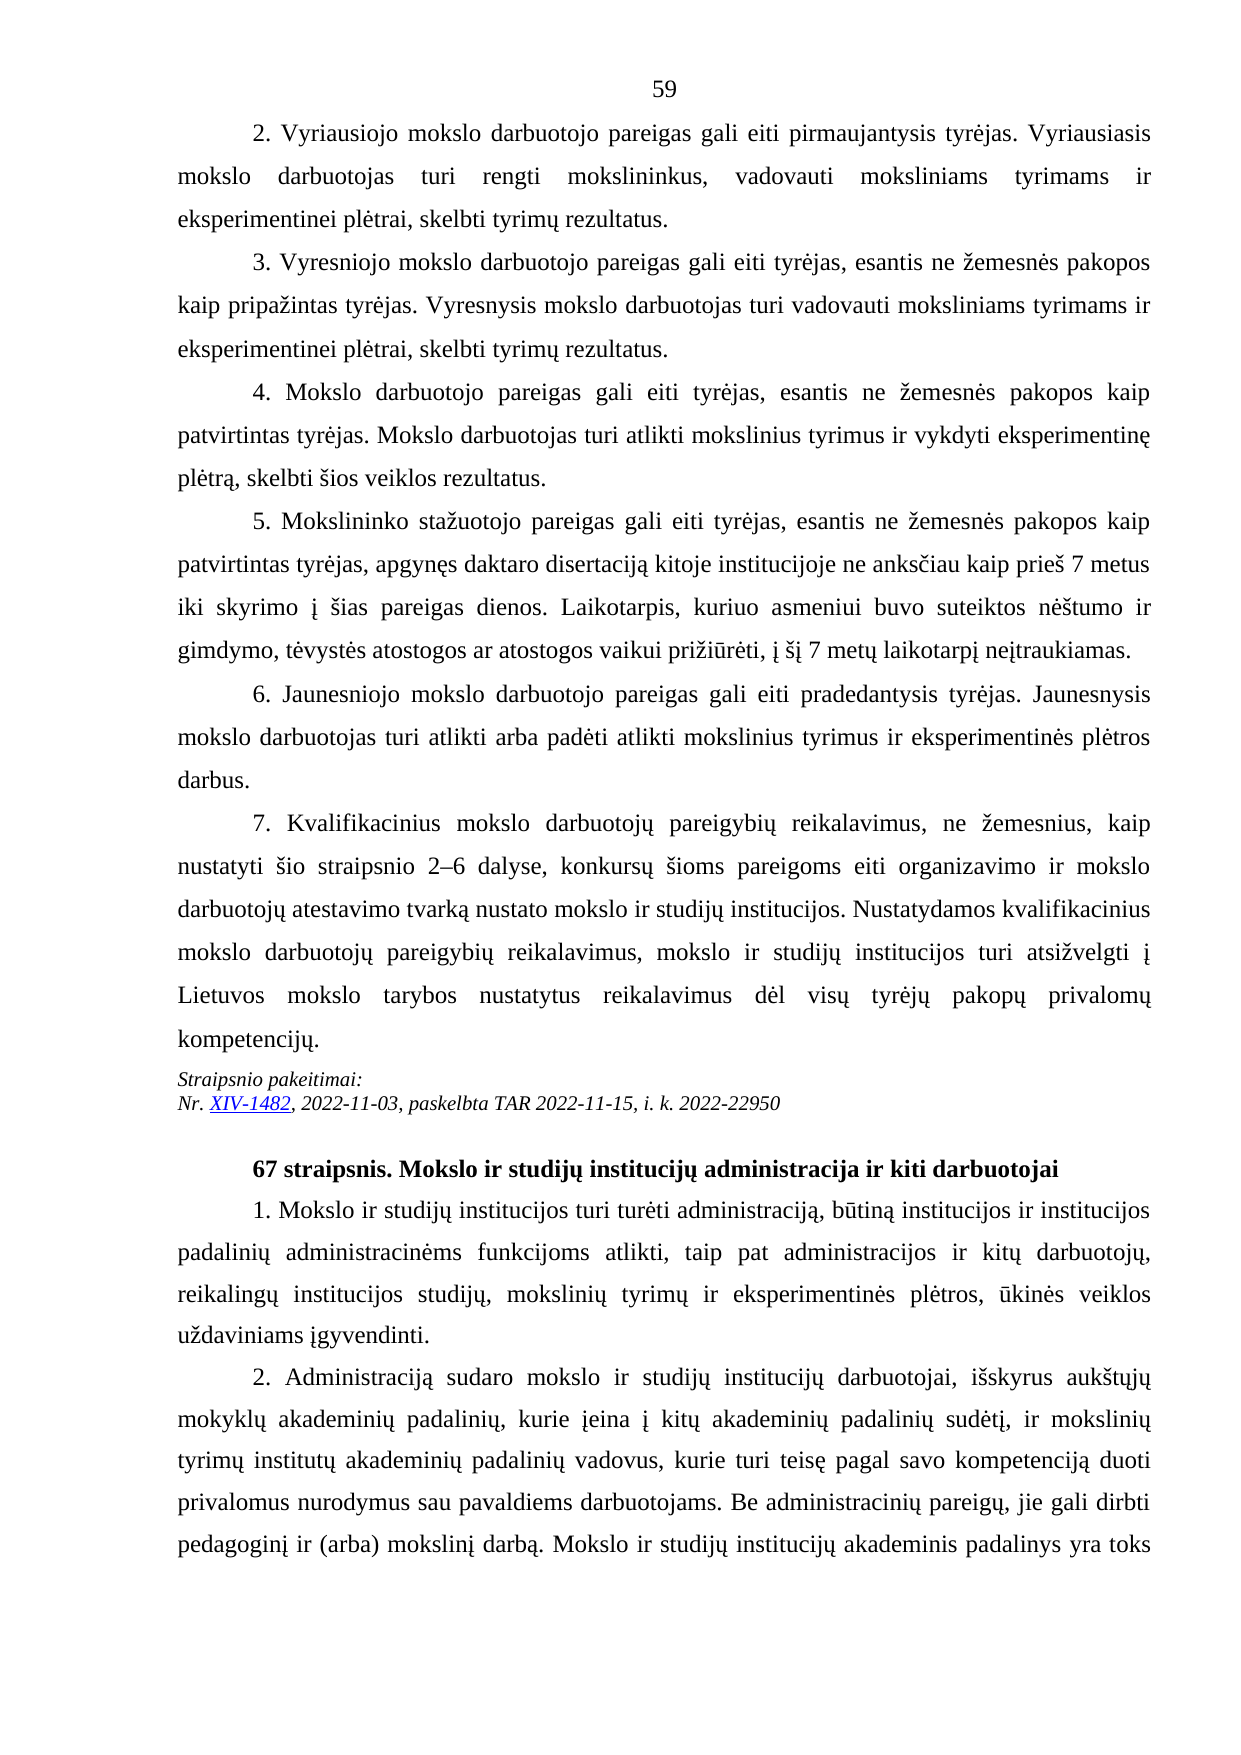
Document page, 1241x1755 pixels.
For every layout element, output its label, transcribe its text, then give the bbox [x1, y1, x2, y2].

text 6. Jaunesniojo mokslo darbuotojo pareigas gali eiti pradedantysis tyrėjas. Jaunesnysis mokslo darbuotojas turi atlikti arba padėti atlikti mokslinius tyrimus ir eksperimentinės plėtros darbus. [177, 679, 1152, 794]
text 2. Administraciją sudaro mokslo ir studijų institucijų darbuotojai, išskyrus aukštųjų mokyklų akademinių padalinių, kurie įeina į kitų akademinių padalinių sudėtį, ir mokslinių tyrimų institutų akademinių padalinių vadovus, kurie turi teisę pagal savo kompetenciją duoti privalomus nurodymus sau pavaldiems darbuotojams. Be administracinių pareigų, jie gali dirbti pedagoginį ir (arba) mokslinį darbą. Mokslo ir studijų institucijų akademinis padalinys yra toks [177, 1352, 1152, 1560]
text 2. Vyriausiojo mokslo darbuotojo pareigas gali eiti pirmaujantysis tyrėjas. Vyriausiasis mokslo darbuotojas turi rengti mokslininkus, vadovauti moksliniams tyrimams ir eksperimentinei plėtrai, skelbti tyrimų rezultatus. [177, 118, 1152, 233]
text Nr. XIV-1482, 2022-11-03, paskelbta TAR 2022-11-15, i. k. 2022-22950 [177, 1091, 1152, 1115]
text 67 straipsnis. Mokslo ir studijų institucijų administracija ir kiti darbuotojai [177, 1144, 1152, 1185]
text 1. Mokslo ir studijų institucijos turi turėti administraciją, būtiną institucijos ir institucijos padalinių administracinėms funkcijoms atlikti, taip pat administracijos ir kitų darbuotojų, reikalingų institucijos studijų, mokslinių tyrimų ir eksperimentinės plėtros, ūkinės veiklos uždaviniams įgyvendinti. [177, 1185, 1152, 1352]
text 7. Kvalifikacinius mokslo darbuotojų pareigybių reikalavimus, ne žemesnius, kaip nustatyti šio straipsnio 2–6 dalyse, konkursų šioms pareigoms eiti organizavimo ir mokslo darbuotojų atestavimo tvarką nustato mokslo ir studijų institucijos. Nustatydamos kvalifikacinius mokslo darbuotojų pareigybių reikalavimus, mokslo ir studijų institucijos turi atsižvelgti į Lietuvos mokslo tarybos nustatytus reikalavimus dėl visų tyrėjų pakopų privalomų kompetencijų. [177, 808, 1152, 1052]
text 5. Mokslininko stažuotojo pareigas gali eiti tyrėjas, esantis ne žemesnės pakopos kaip patvirtintas tyrėjas, apgynęs daktaro disertaciją kitoje institucijoje ne anksčiau kaip prieš 7 metus iki skyrimo į šias pareigas dienos. Laikotarpis, kuriuo asmeniui buvo suteiktos nėštumo ir gimdymo, tėvystės atostogos ar atostogos vaikui prižiūrėti, į šį 7 metų laikotarpį neįtraukiamas. [177, 506, 1152, 664]
text 4. Mokslo darbuotojo pareigas gali eiti tyrėjas, esantis ne žemesnės pakopos kaip patvirtintas tyrėjas. Mokslo darbuotojas turi atlikti mokslinius tyrimus ir vykdyti eksperimentinę plėtrą, skelbti šios veiklos rezultatus. [177, 377, 1152, 492]
text 3. Vyresniojo mokslo darbuotojo pareigas gali eiti tyrėjas, esantis ne žemesnės pakopos kaip pripažintas tyrėjas. Vyresnysis mokslo darbuotojas turi vadovauti moksliniams tyrimams ir eksperimentinei plėtrai, skelbti tyrimų rezultatus. [177, 247, 1152, 362]
text Straipsnio pakeitimai: [177, 1067, 1152, 1091]
